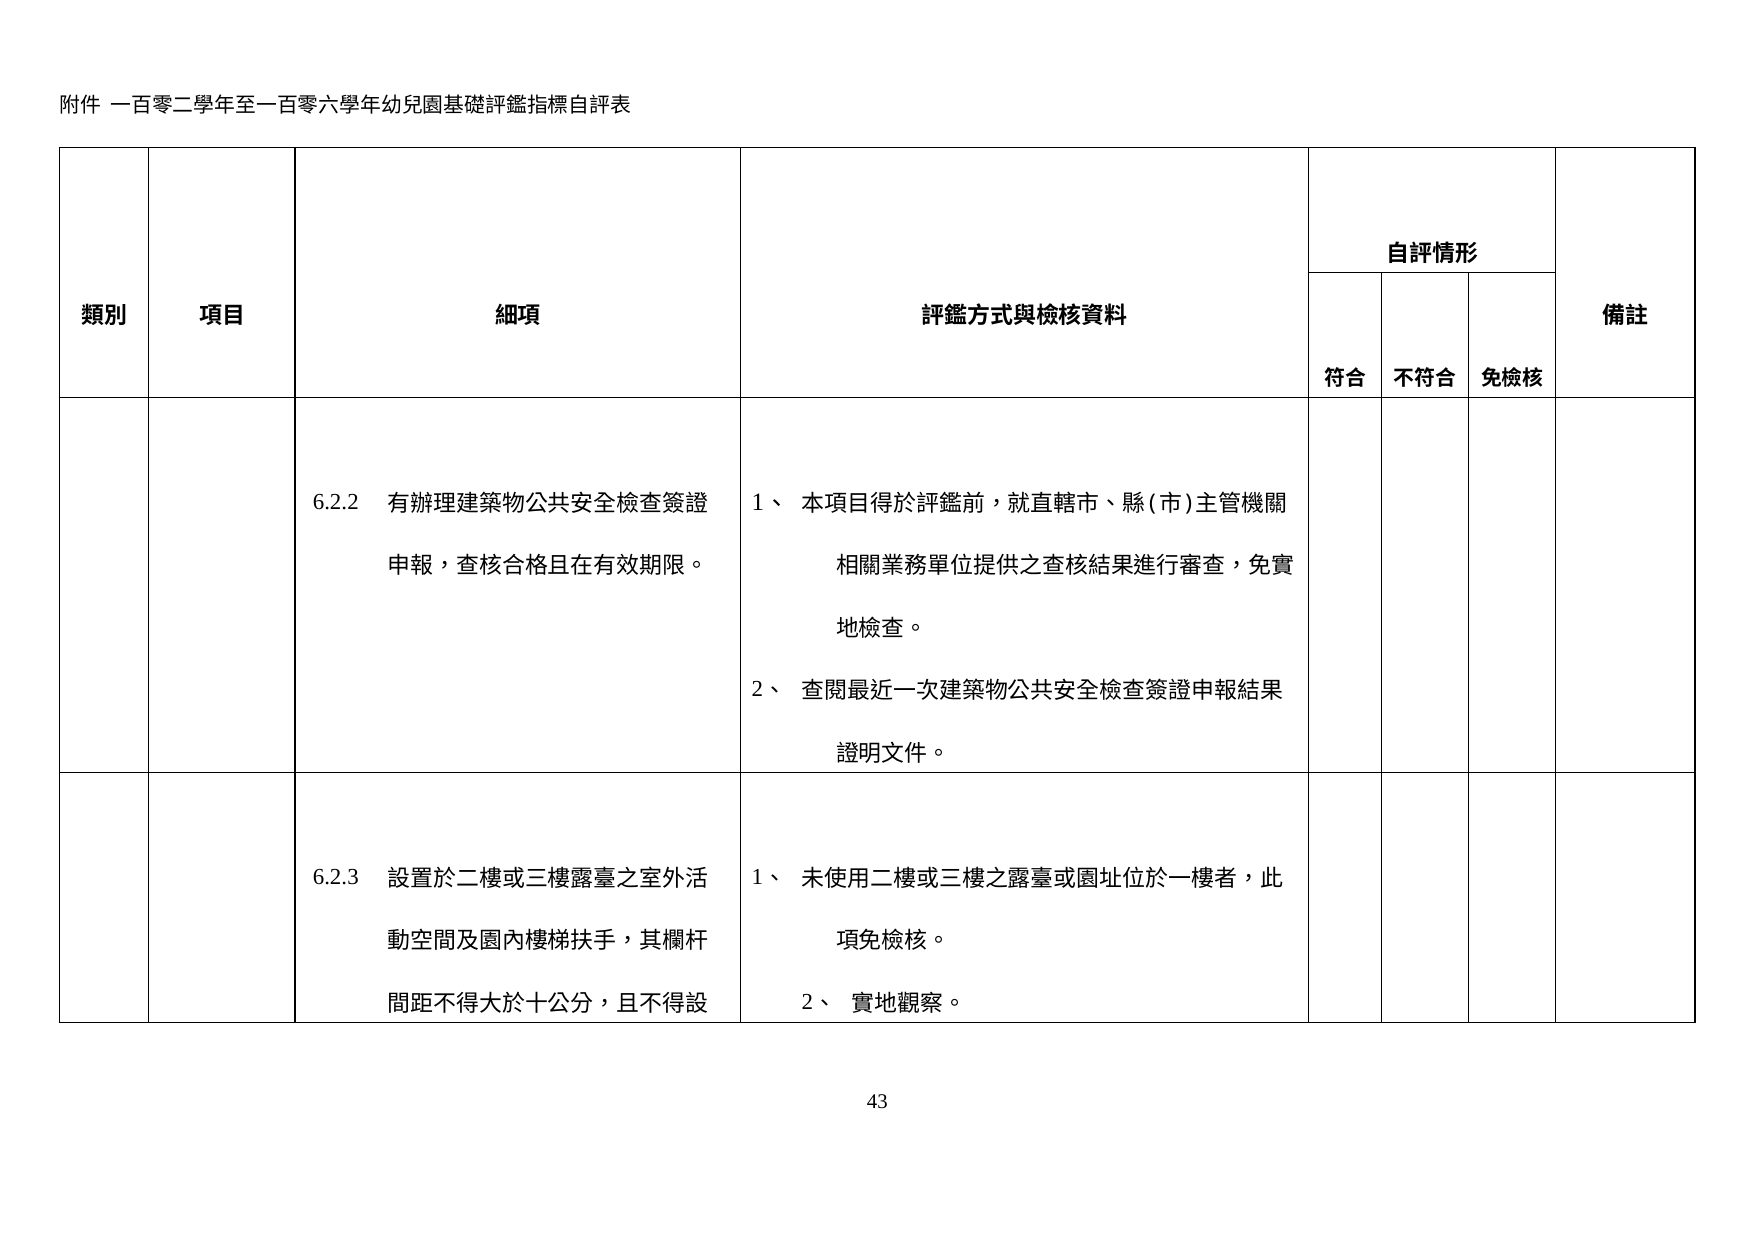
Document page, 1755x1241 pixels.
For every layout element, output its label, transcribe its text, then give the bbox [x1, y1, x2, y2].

table_header 項目 [149, 148, 294, 397]
table_header 評鑑方式與檢核資料 [741, 148, 1308, 397]
table_cell [1382, 773, 1468, 1022]
table_cell [1556, 773, 1694, 1022]
table_cell [149, 398, 216, 772]
table_cell [60, 773, 148, 1022]
table_cell [216, 773, 294, 1022]
table_header 類別 [60, 148, 148, 397]
table_cell [1382, 398, 1468, 772]
table_cell 本項目得於評鑑前，就直轄市、縣(市)主管機關相關業務單位提供之查核結果進行審查，免實地檢查。 查閱最近一次建築物公共安全檢查簽證申報結果證明文件。 [741, 398, 1308, 772]
table_cell 6.2.2 [296, 398, 376, 772]
table_header 備註 [1556, 148, 1694, 397]
table_cell 未使用二樓或三樓之露臺或園址位於一樓者，此項免檢核。 實地觀察。 [741, 773, 1308, 1022]
table_cell [1469, 773, 1555, 1022]
table_cell 符合 [1309, 273, 1381, 397]
table_cell 6.2.3 [296, 773, 376, 1022]
table_cell 有辦理建築物公共安全檢查簽證申報，查核合格且在有效期限。 [376, 398, 740, 772]
table_cell [149, 773, 216, 1022]
table_header 細項 [296, 148, 740, 397]
table_cell 不符合 [1382, 273, 1468, 397]
table_header 自評情形 [1309, 148, 1555, 272]
table_cell [1309, 398, 1381, 772]
table_cell [1469, 398, 1555, 772]
table_cell 設置於二樓或三樓露臺之室外活動空間及園內樓梯扶手，其欄杆間距不得大於十公分，且不得設 [376, 773, 740, 1022]
table_cell [60, 398, 148, 772]
table_cell [216, 398, 294, 772]
table_cell [1309, 773, 1381, 1022]
table_cell 免檢核 [1469, 273, 1555, 397]
table_cell [1556, 398, 1694, 772]
